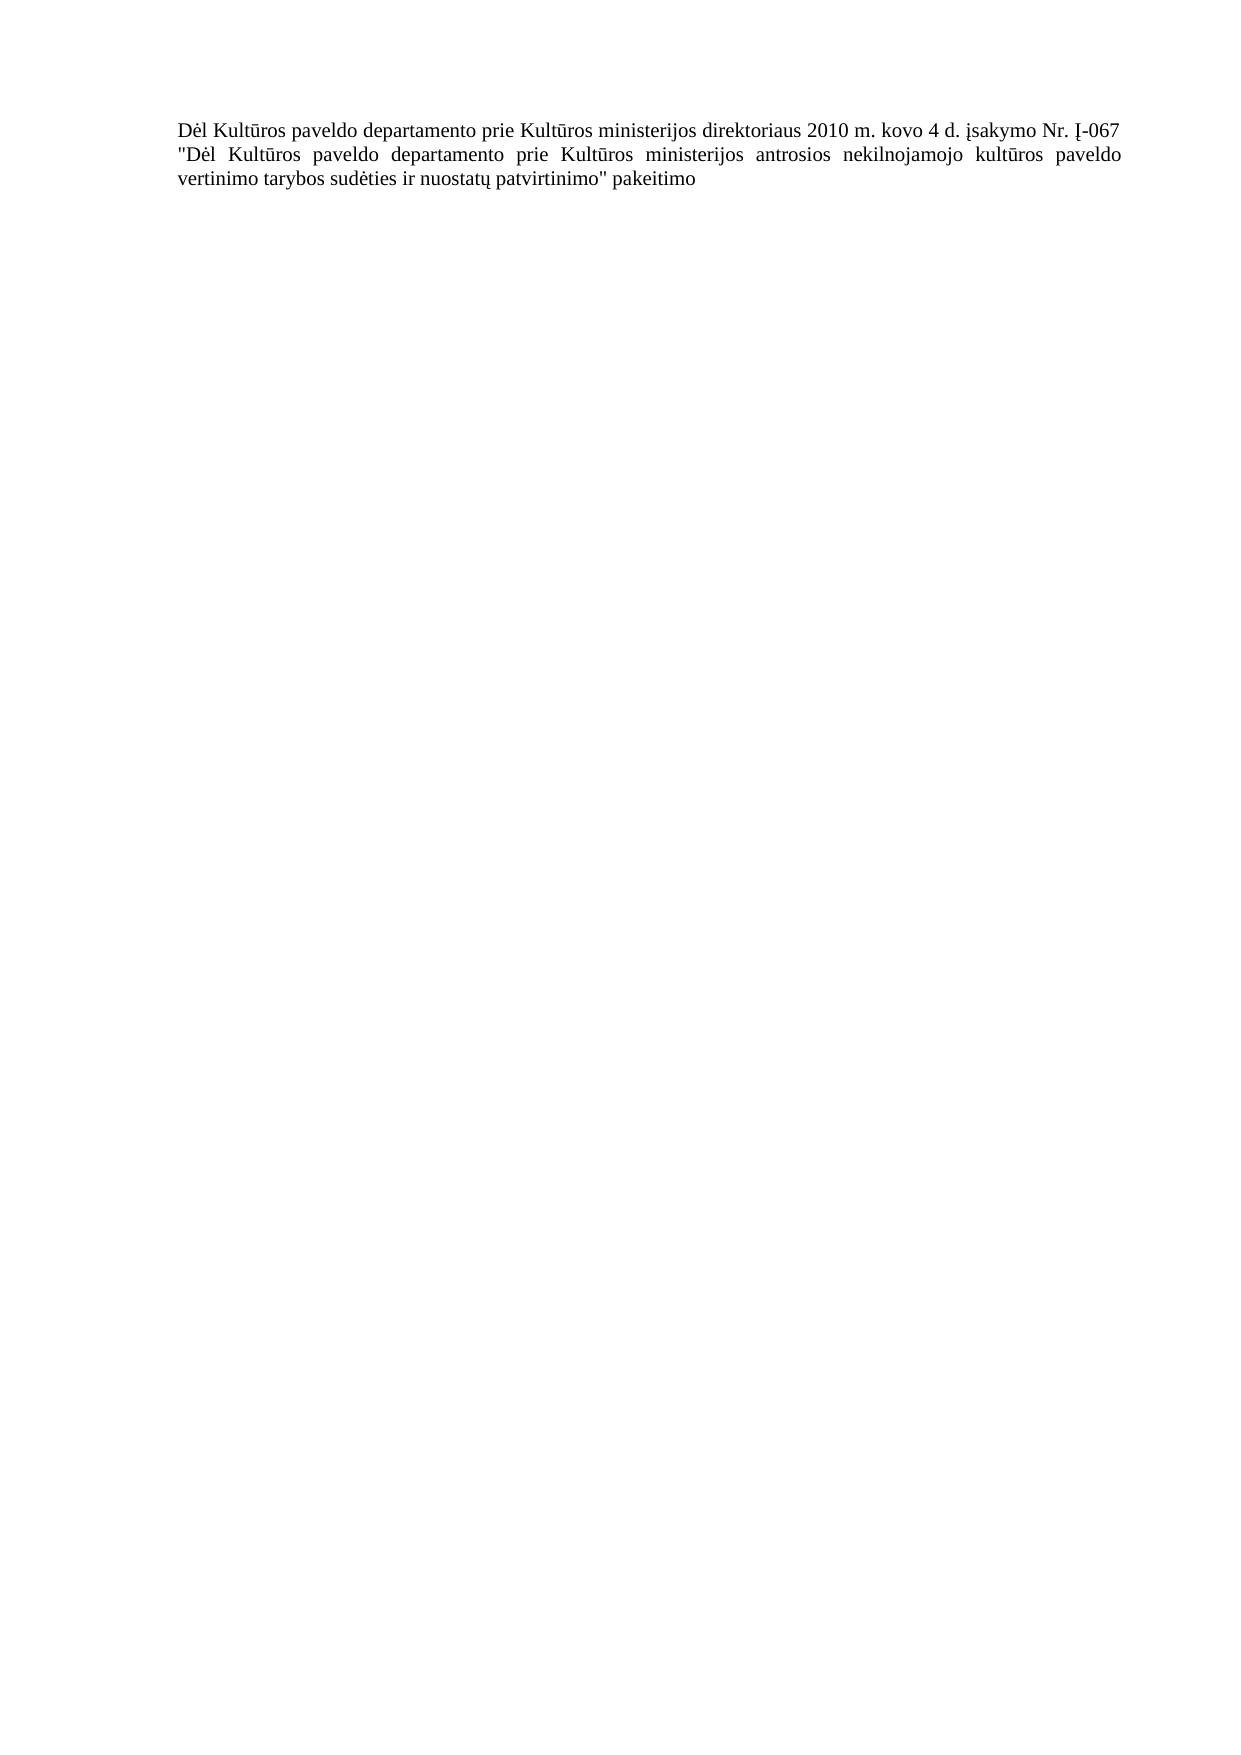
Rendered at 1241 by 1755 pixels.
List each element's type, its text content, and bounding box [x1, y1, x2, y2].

text Dėl Kultūros paveldo departamento prie Kultūros ministerijos direktoriaus 2010 m. kovo 4 d. įsakymo Nr. Į-067 "Dėl Kultūros paveldo departamento prie Kultūros ministerijos antrosios nekilnojamojo kultūros paveldo vertinimo tarybos sudėties ir nuostatų patvirtinimo" pakeitimo [177, 118, 1122, 190]
